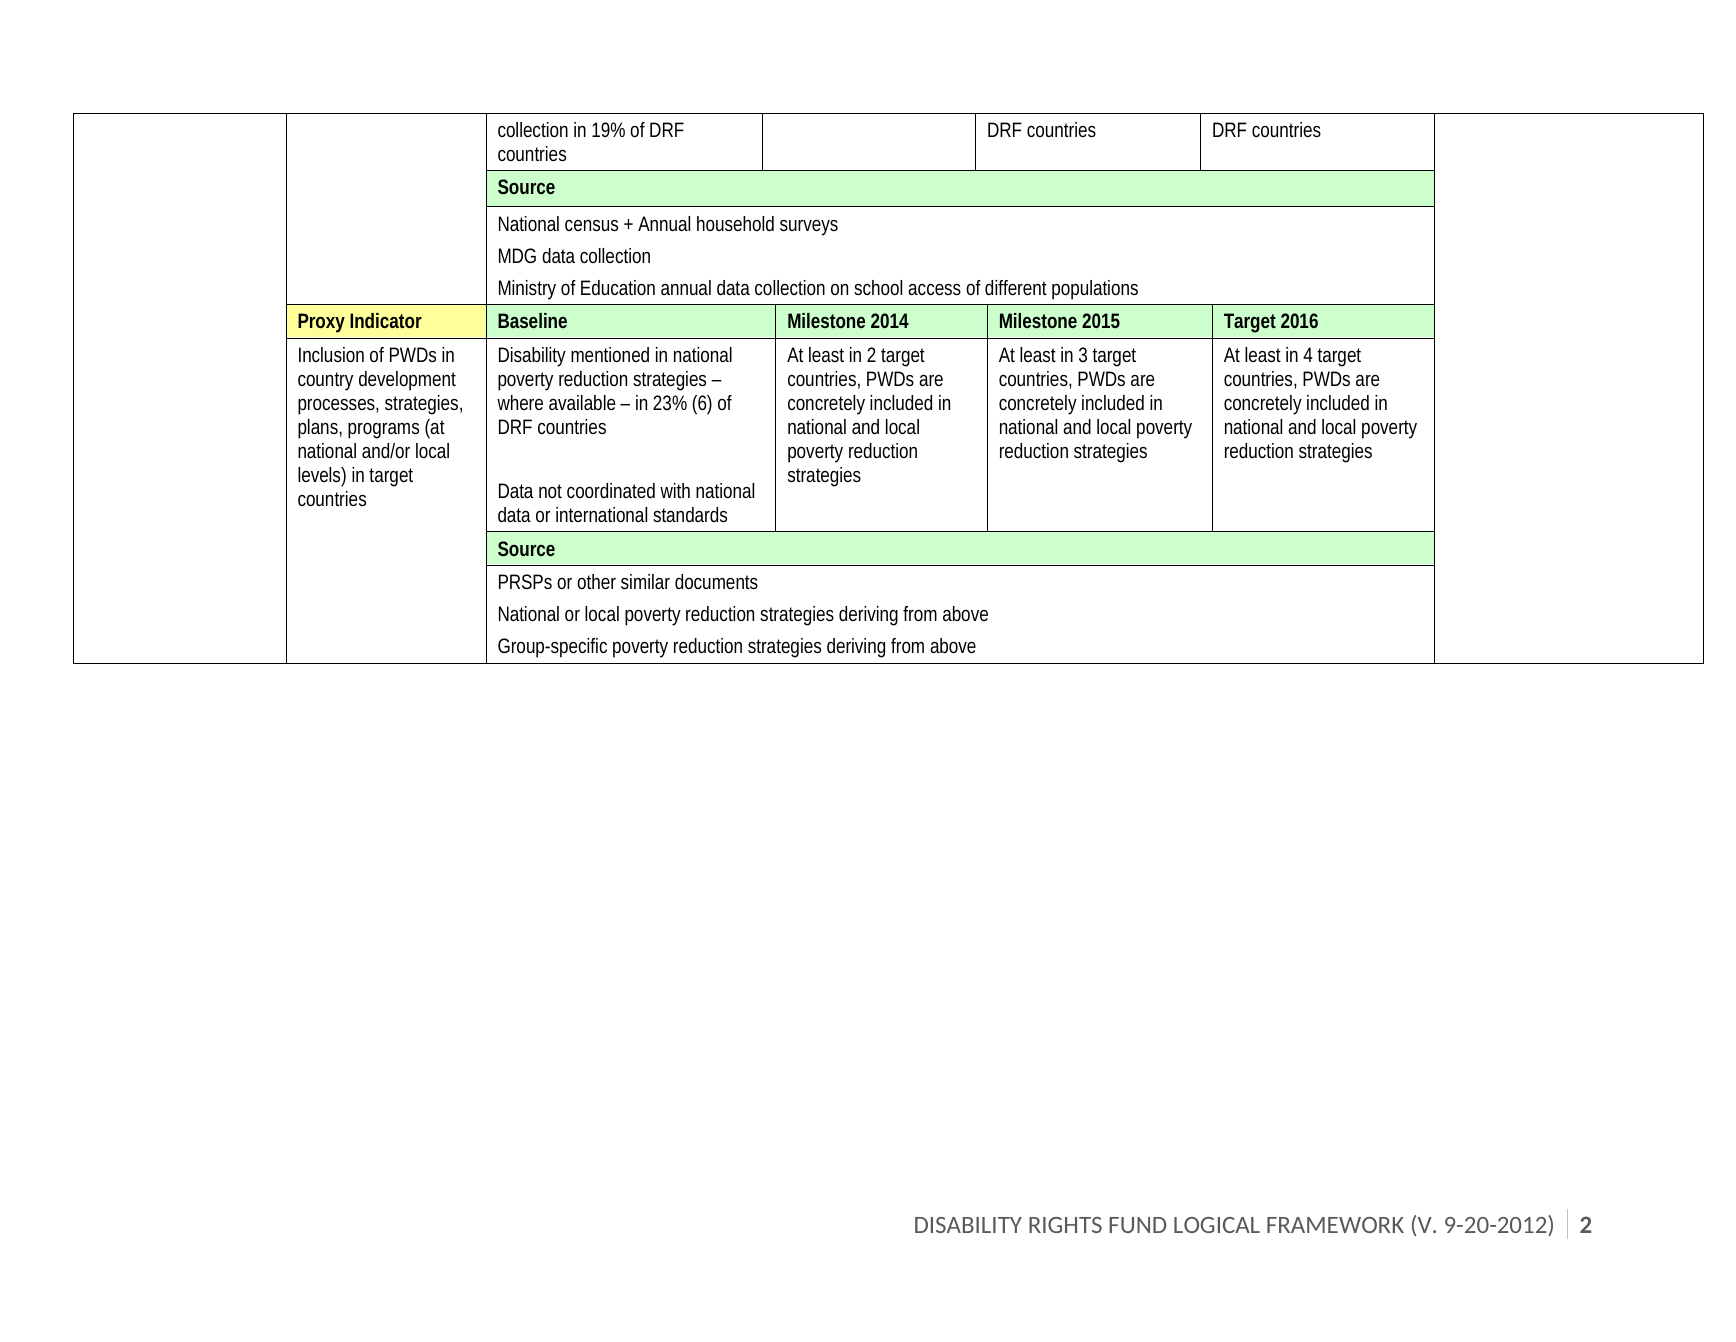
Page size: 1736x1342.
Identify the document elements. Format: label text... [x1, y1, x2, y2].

table_cell [763, 114, 975, 170]
table_cell DRF countries [976, 114, 1200, 170]
table_cell Baseline [487, 305, 775, 337]
table_cell Target 2016 [1213, 305, 1434, 337]
table_cell [287, 114, 486, 304]
table_cell [1435, 114, 1703, 662]
table_cell Source [487, 171, 1434, 206]
table_cell Inclusion of PWDs in country development processes, strategies, plans, programs (at national and/or local levels) in target countries [287, 339, 486, 662]
table_cell DRF countries [1201, 114, 1434, 170]
table_cell Mention of PWDs in national data collection in 30% of DRF countries Definitions of disability vary significantly; none meet CRPD standards DPOs consulted re: data collection in 19% of DRF countries [487, 114, 762, 170]
table_cell Milestone 2015 [988, 305, 1212, 337]
table_cell At least in 3 target countries, PWDs are concretely included in national and local poverty reduction strategies [988, 339, 1212, 531]
table_cell At least in 2 target countries, PWDs are concretely included in national and local poverty reduction strategies [776, 339, 987, 531]
table_cell Proxy Indicator [287, 305, 486, 337]
table_cell At least in 4 target countries, PWDs are concretely included in national and local poverty reduction strategies [1213, 339, 1434, 531]
table_cell Disability mentioned in national poverty reduction strategies – where available – in 23% (6) of DRF countries Data not coordinated with national data or international standards [487, 339, 775, 531]
table_cell Source [487, 532, 1434, 564]
table_cell PRSPs or other similar documents National or local poverty reduction strategies deriving from above Group-specific poverty reduction strategies deriving from above [487, 566, 1434, 662]
table_cell Milestone 2014 [776, 305, 987, 337]
table_cell National census + Annual household surveys MDG data collection Ministry of Education annual data collection on school access of different populations [487, 207, 1434, 304]
table_cell [74, 114, 286, 662]
